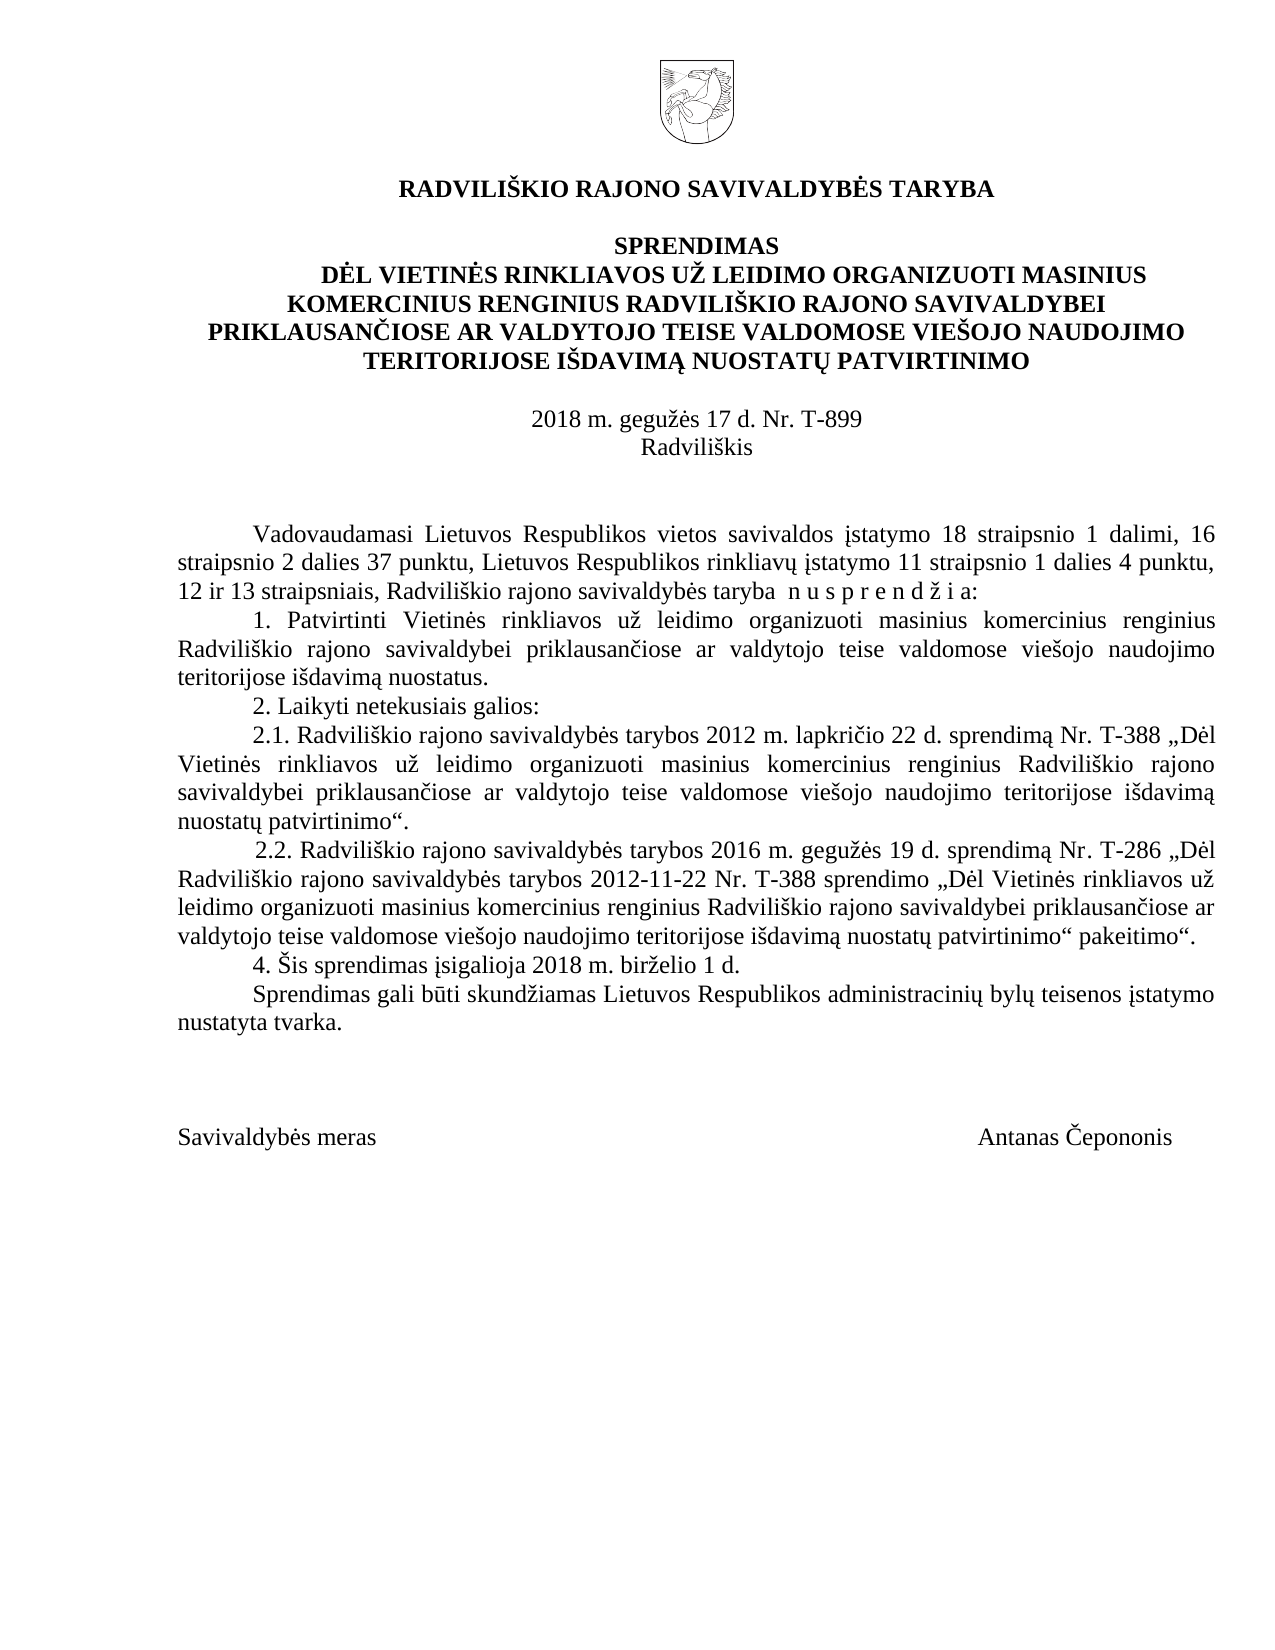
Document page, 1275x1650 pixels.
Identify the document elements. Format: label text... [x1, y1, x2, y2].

text 2. Laikyti netekusiais galios: [177, 691, 1216, 720]
text DĖL VIETINĖS RINKLIAVOS UŽ LEIDIMO ORGANIZUOTI MASINIUS KOMERCINIUS RENGINIUS RADVILIŠKIO RAJONO SAVIVALDYBEI PRIKLAUSANČIOSE AR VALDYTOJO TEISE VALDOMOSE VIEŠOJO NAUDOJIMO TERITORIJOSE IŠDAVIMĄ NUOSTATŲ PATVIRTINIMO [177, 260, 1216, 375]
text Radviliškis [177, 432, 1216, 461]
text Savivaldybės meras Antanas Čepononis [177, 1122, 1216, 1151]
text 1. Patvirtinti Vietinės rinkliavos už leidimo organizuoti masinius komercinius renginius Radviliškio rajono savivaldybei priklausančiose ar valdytojo teise valdomose viešojo naudojimo teritorijose išdavimą nuostatus. [177, 605, 1216, 691]
text Sprendimas gali būti skundžiamas Lietuvos Respublikos administracinių bylų teisenos įstatymo nustatyta tvarka. [177, 979, 1216, 1036]
text 4. Šis sprendimas įsigalioja 2018 m. birželio 1 d. [177, 950, 1216, 979]
text Vadovaudamasi Lietuvos Respublikos vietos savivaldos įstatymo 18 straipsnio 1 dalimi, 16 straipsnio 2 dalies 37 punktu, Lietuvos Respublikos rinkliavų įstatymo 11 straipsnio 1 dalies 4 punktu, 12 ir 13 straipsniais, Radviliškio rajono savivaldybės taryba n u s p r e n d ž i a: [177, 519, 1216, 605]
text 2018 m. gegužės 17 d. Nr. T-899 [177, 404, 1216, 432]
text 2.2. Radviliškio rajono savivaldybės tarybos 2016 m. gegužės 19 d. sprendimą Nr. T-286 „Dėl Radviliškio rajono savivaldybės tarybos 2012-11-22 Nr. T-388 sprendimo „Dėl Vietinės rinkliavos už leidimo organizuoti masinius komercinius renginius Radviliškio rajono savivaldybei priklausančiose ar valdytojo teise valdomose viešojo naudojimo teritorijose išdavimą nuostatų patvirtinimo“ pakeitimo“. [177, 835, 1216, 950]
text RADVILIŠKIO RAJONO SAVIVALDYBĖS TARYBA [177, 174, 1216, 202]
text 2.1. Radviliškio rajono savivaldybės tarybos 2012 m. lapkričio 22 d. sprendimą Nr. T-388 „Dėl Vietinės rinkliavos už leidimo organizuoti masinius komercinius renginius Radviliškio rajono savivaldybei priklausančiose ar valdytojo teise valdomose viešojo naudojimo teritorijose išdavimą nuostatų patvirtinimo“. [177, 720, 1216, 835]
text SPRENDIMAS [177, 231, 1216, 260]
